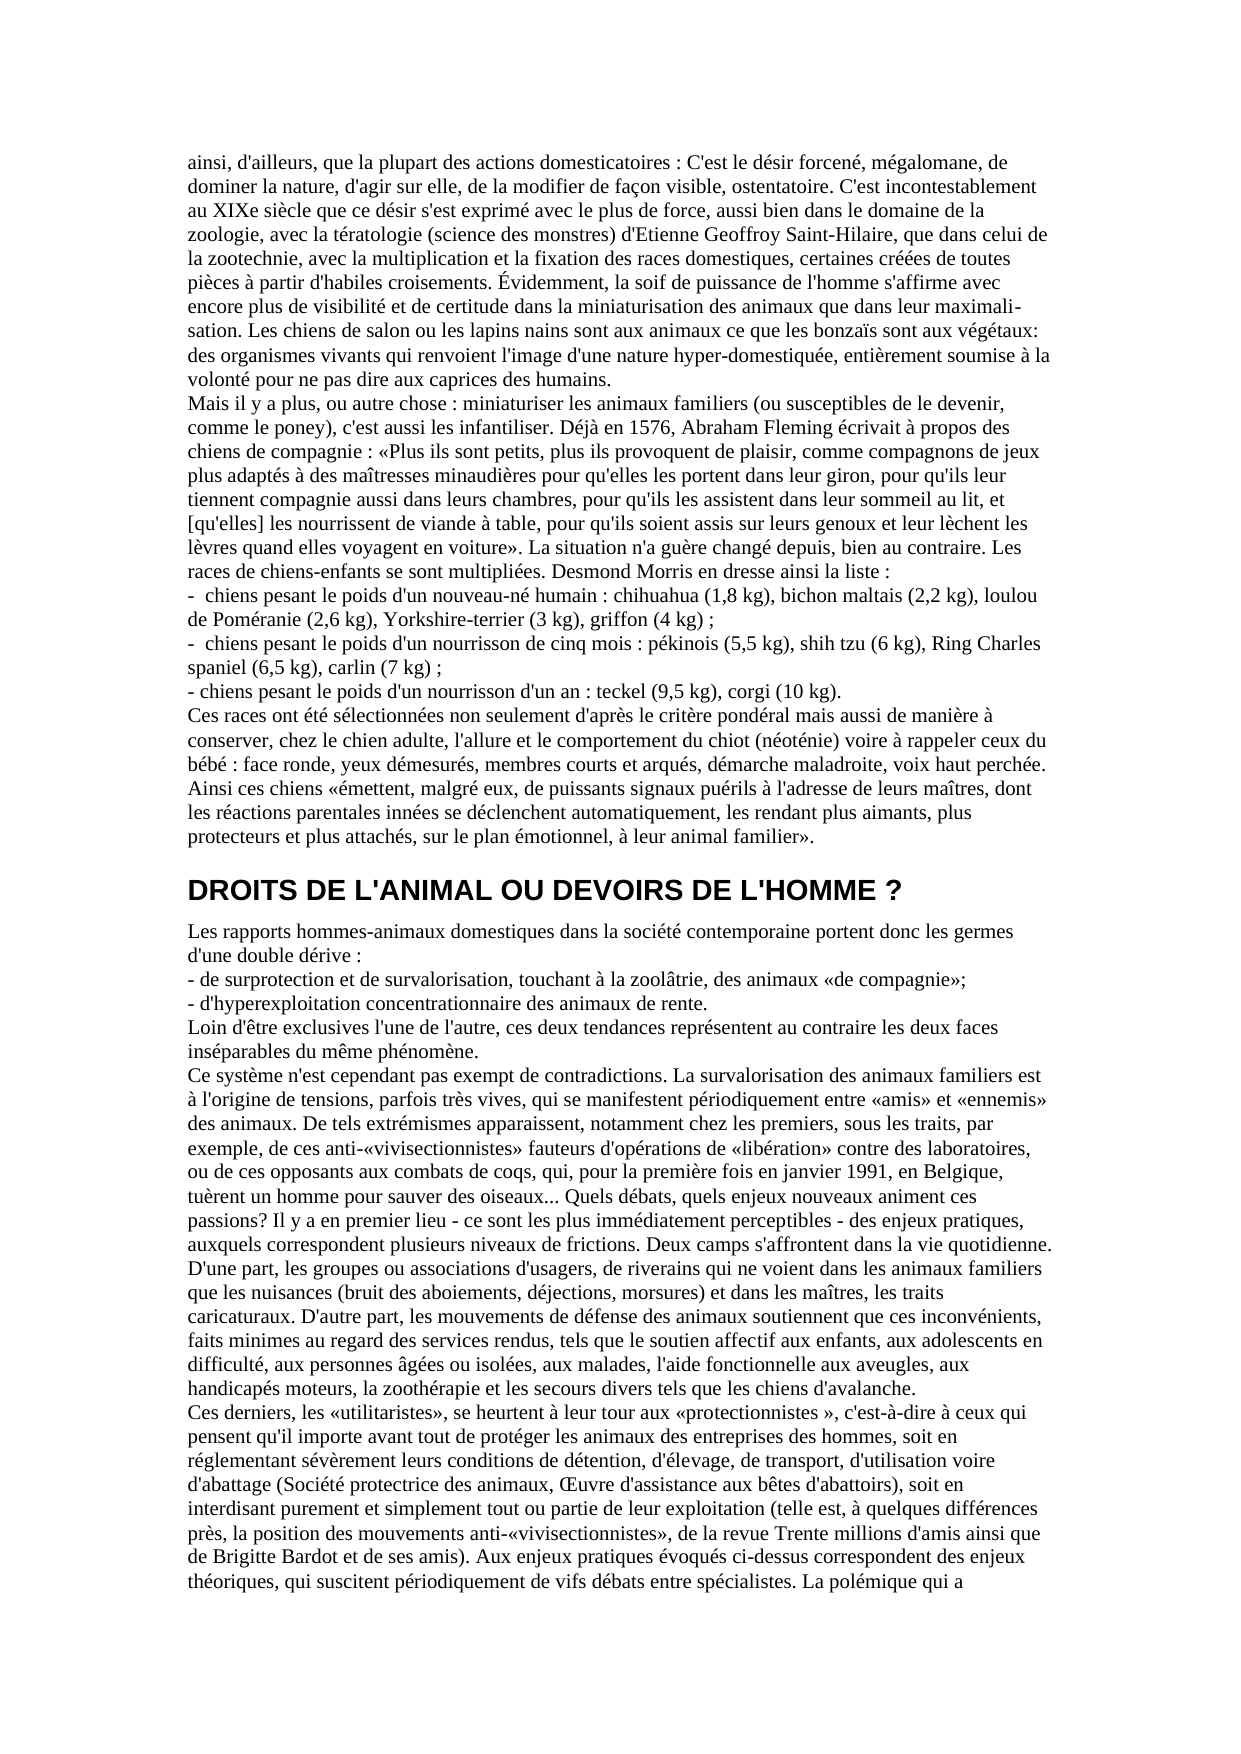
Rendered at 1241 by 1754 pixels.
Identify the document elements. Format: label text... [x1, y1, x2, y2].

text - chiens pesant le poids d'un nouveau-né humain : chihuahua (1,8 kg), bichon maltais (2,2 kg), loulou de Poméranie (2,6 kg), Yorkshire-terrier (3 kg), griffon (4 kg) ; [187, 583, 1053, 631]
text Ces derniers, les «utilitaristes», se heurtent à leur tour aux «pro­tectionnistes », c'est-à-dire à ceux qui pensent qu'il importe avant tout de protéger les animaux des entreprises des hommes, soit en réglementant sévèrement leurs conditions de détention, d'éle­vage, de transport, d'utilisation voire d'abattage (Société protec­trice des animaux, Œuvre d'assistance aux bêtes d'abattoirs), soit en interdisant purement et simplement tout ou partie de leur exploitation (telle est, à quelques différences près, la position des mouvements anti-«vivisectionnistes», de la revue Trente millions d'amis ainsi que de Brigitte Bardot et de ses amis). Aux enjeux pratiques évoqués ci-dessus correspondent des enjeux théoriques, qui suscitent périodiquement de vifs débats entre spécialistes. La polémique qui a [187, 1400, 1053, 1593]
text - d'hyperexploitation concentra­tionnaire des animaux de rente. [187, 991, 1053, 1015]
text - de surprotection et de survalorisation, touchant à la zoolâtrie, des animaux «de compagnie»; [187, 967, 1053, 991]
text Ce système n'est cependant pas exempt de contradictions. La survalorisation des animaux familiers est à l'origine de tensions, parfois très vives, qui se manifestent périodiquement entre «amis» et «ennemis» des animaux. De tels extrémismes appa­raissent, notamment chez les premiers, sous les traits, par exemple, de ces anti-«vivisectionnistes» fauteurs d'opérations de «libération» contre des laboratoires, ou de ces opposants aux combats de coqs, qui, pour la première fois en janvier 1991, en Belgique, tuèrent un homme pour sauver des oiseaux... Quels débats, quels enjeux nouveaux animent ces passions? Il y a en premier lieu - ce sont les plus immédiatement percep­tibles - des enjeux pratiques, auxquels correspondent plusieurs niveaux de frictions. Deux camps s'affrontent dans la vie quoti­dienne. D'une part, les groupes ou associations d'usagers, de riverains qui ne voient dans les animaux familiers que les nui­sances (bruit des aboiements, déjections, morsures) et dans les maîtres, les traits caricaturaux. D'autre part, les mouvements de défense des animaux soutiennent que ces inconvénients, faits minimes au regard des services rendus, tels que le soutien affec­tif aux enfants, aux adolescents en difficulté, aux personnes âgées ou isolées, aux malades, l'aide fonctionnelle aux aveugles, aux handicapés moteurs, la zoothérapie et les secours divers tels que les chiens d'avalanche. [187, 1063, 1053, 1400]
text Loin d'être exclusives l'une de l'autre, ces deux tendances représentent au contraire les deux faces inséparables du même phénomène. [187, 1015, 1053, 1063]
text Mais il y a plus, ou autre chose : miniaturiser les animaux fami­liers (ou susceptibles de le devenir, comme le poney), c'est aussi les infantiliser. Déjà en 1576, Abraham Fleming écrivait à propos des chiens de compagnie : «Plus ils sont petits, plus ils provoquent de plaisir, comme compagnons de jeux plus adaptés à des maî­tresses minaudières pour qu'elles les portent dans leur giron, pour qu'ils leur tiennent compagnie aussi dans leurs chambres, pour qu'ils les assistent dans leur sommeil au lit, et [qu'elles] les nour­rissent de viande à table, pour qu'ils soient assis sur leurs genoux et leur lèchent les lèvres quand elles voyagent en voiture». La situation n'a guère changé depuis, bien au contraire. Les races de chiens-enfants se sont multipliées. Desmond Morris en dresse ainsi la liste : [187, 391, 1053, 583]
text - chiens pesant le poids d'un nourrisson de cinq mois : pékinois (5,5 kg), shih tzu (6 kg), Ring Charles spaniel (6,5 kg), carlin (7 kg) ; [187, 631, 1053, 679]
text - chiens pesant le poids d'un nourrisson d'un an : teckel (9,5 kg), corgi (10 kg). [187, 679, 1053, 703]
text Les rapports hommes-animaux domestiques dans la société contemporaine portent donc les germes d'une double dérive : [187, 919, 1053, 967]
text Ces races ont été sélectionnées non seulement d'après le critère pondéral mais aussi de manière à conserver, chez le chien adul­te, l'allure et le comportement du chiot (néoténie) voire à rappe­ler ceux du bébé : face ronde, yeux démesurés, membres courts et arqués, démarche maladroite, voix haut perchée. Ainsi ces chiens «émettent, malgré eux, de puissants signaux puérils à l'adresse de leurs maîtres, dont les réactions parentales innées se déclenchent automatiquement, les rendant plus aimants, plus protecteurs et plus attachés, sur le plan émotionnel, à leur ani­mal familier». [187, 703, 1053, 848]
subtitle DROITS DE L'ANIMAL OU DEVOIRS DE L'HOMME ? [187, 873, 1053, 906]
text ainsi, d'ailleurs, que la plupart des actions domesticatoires : C'est le désir forcené, mégalomane, de dominer la nature, d'agir sur elle, de la modifier de façon visible, ostentatoire. C'est incontestablement au XIXe siècle que ce désir s'est exprimé avec le plus de force, aussi bien dans le domaine de la zoologie, avec la tératologie (science des monstres) d'Etienne Geoffroy Saint-Hilaire, que dans celui de la zootechnie, avec la multiplication et la fixation des races domestiques, certaines créées de toutes pièces à par­tir d'habiles croisements. Évidemment, la soif de puissance de l'homme s'affirme avec encore plus de visibilité et de certitude dans la miniaturisation des animaux que dans leur maximali­sation. Les chiens de salon ou les lapins nains sont aux ani­maux ce que les bonzaïs sont aux végétaux: des organismes vivants qui renvoient l'image d'une nature hyper-domestiquée, entièrement soumise à la volonté pour ne pas dire aux caprices des humains. [187, 150, 1053, 391]
